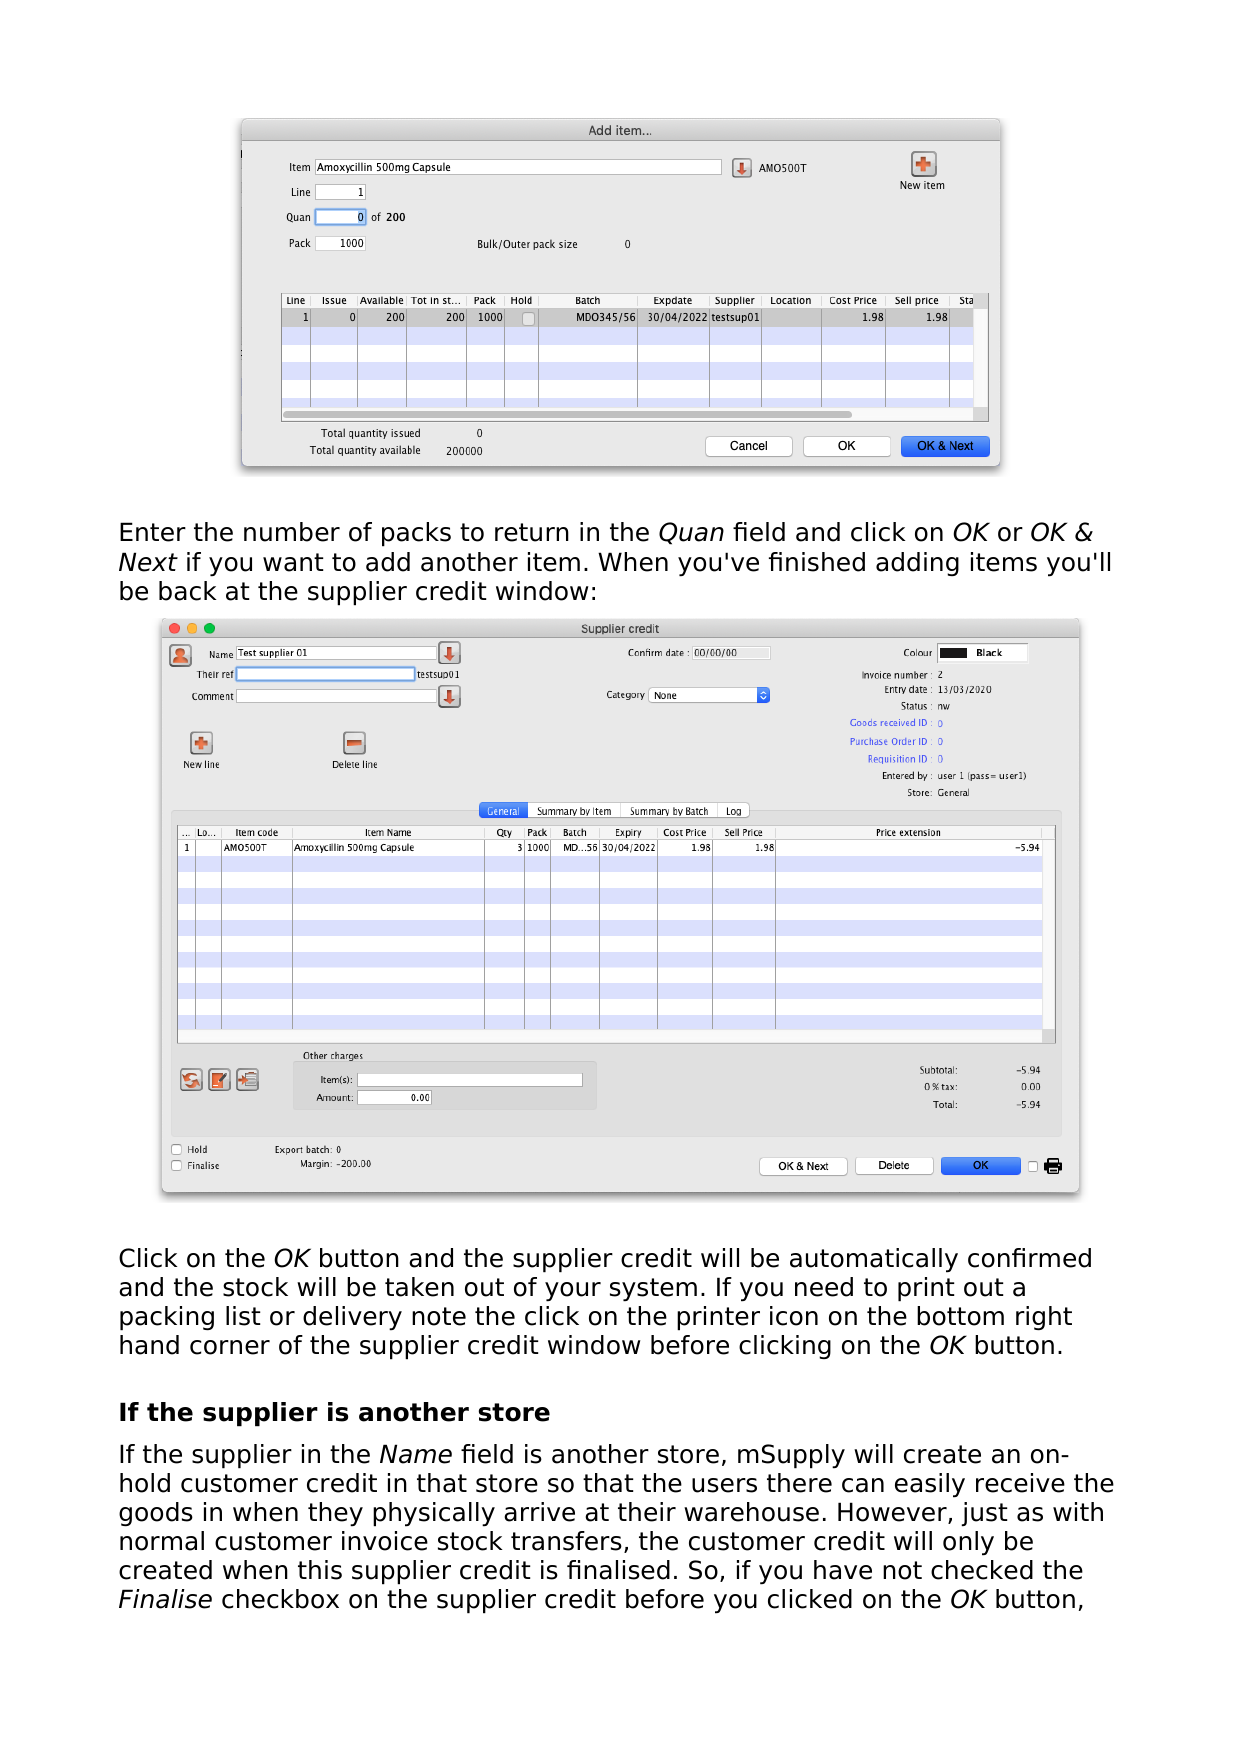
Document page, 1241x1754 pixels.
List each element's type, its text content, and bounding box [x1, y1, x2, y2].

picture [229, 118, 1011, 477]
text If the supplier in the Name field is another store, mSupply will create an on-hold customer credit in that store so that the users there can easily receive the goods in when they physically arrive at their warehouse. However, just as with normal customer invoice stock transfers, the customer credit will only be created when this supplier credit is finalised. So, if you have not checked the Finalise checkbox on the supplier credit before you clicked on the OK button, [118, 1440, 1122, 1615]
picture [151, 618, 1089, 1203]
text Enter the number of packs to return in the Quan field and click on OK or OK & Next if you want to add another item. When you've finished adding items you'll be back at the supplier credit window: [118, 518, 1122, 606]
text Click on the OK button and the supplier credit will be automatically confirmed and the stock will be taken out of your system. If you need to print out a packing list or delivery note the click on the printer icon on the bottom right hand corner of the supplier credit window before clicking on the OK button. [118, 1244, 1122, 1361]
subtitle If the supplier is another store [118, 1398, 1122, 1427]
